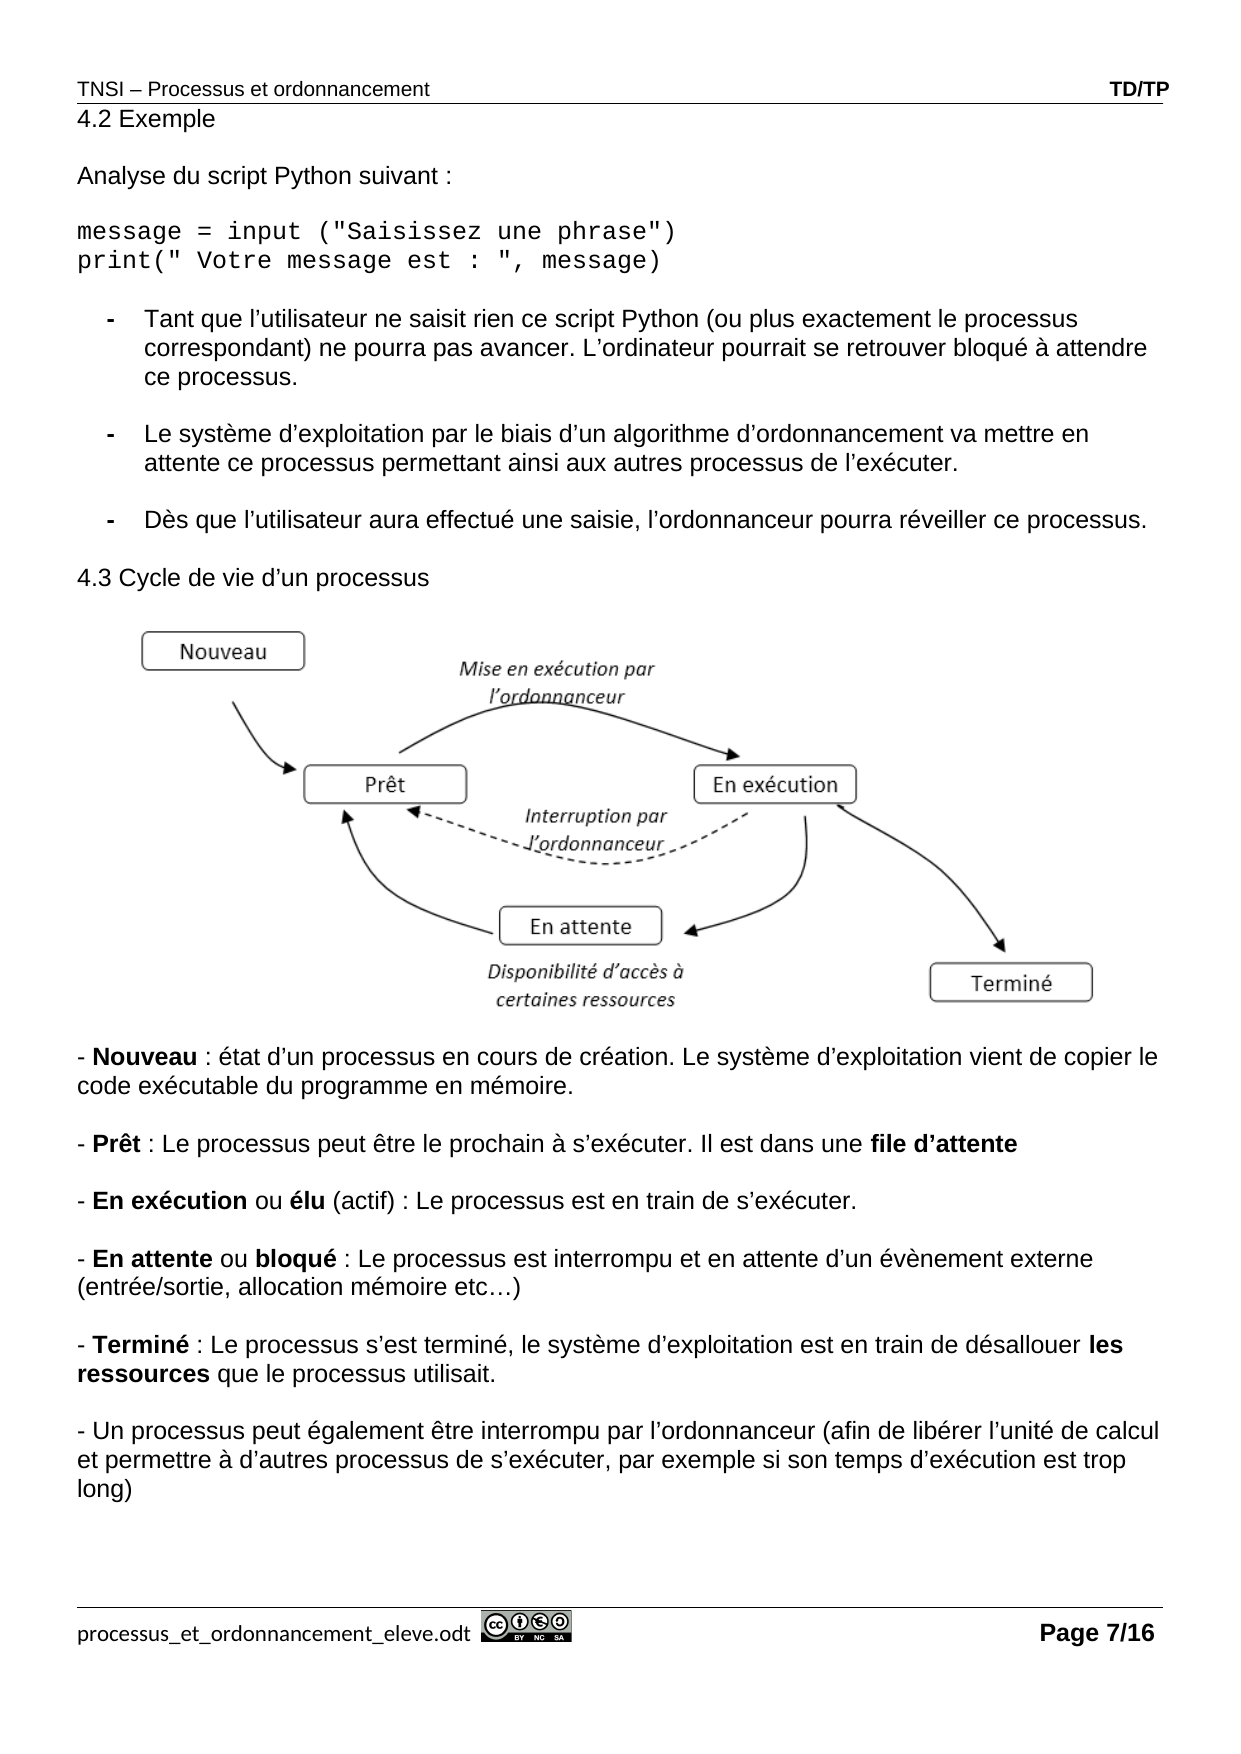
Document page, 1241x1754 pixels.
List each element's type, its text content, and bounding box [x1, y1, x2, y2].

list Tant que l’utilisateur ne saisit rien ce script Python (ou plus exactement le processus correspondant) ne pourra pas avancer. L’ordinateur pourrait se retrouver bloqué à attendre ce processus. [106, 304, 1163, 391]
text - Nouveau : état d’un processus en cours de création. Le système d’exploitation vient de copier le code exécutable du programme en mémoire. [77, 1042, 1163, 1100]
text - Prêt : Le processus peut être le prochain à s’exécuter. Il est dans une file d’attente [77, 1128, 1163, 1157]
text 4.2 Exemple [77, 104, 1163, 133]
picture [481, 1610, 572, 1642]
text Analyse du script Python suivant : [77, 161, 1163, 190]
text - Terminé : Le processus s’est terminé, le système d’exploitation est en train de désallouer les ressources que le processus utilisait. [77, 1330, 1163, 1387]
list Le système d’exploitation par le biais d’un algorithme d’ordonnancement va mettre en attente ce processus permettant ainsi aux autres processus de l’exécuter. [106, 419, 1163, 477]
text - Un processus peut également être interrompu par l’ordonnanceur (afin de libérer l’unité de calcul et permettre à d’autres processus de s’exécuter, par exemple si son temps d’exécution est trop long) [77, 1416, 1163, 1502]
picture [134, 620, 1107, 1014]
text message = input ("Saisissez une phrase") [77, 219, 1163, 247]
text 4.3 Cycle de vie d’un processus [77, 563, 1163, 592]
list Dès que l’utilisateur aura effectué une saisie, l’ordonnanceur pourra réveiller ce processus. [106, 506, 1163, 534]
text print(" Votre message est : ", message) [77, 247, 1163, 276]
text - En attente ou bloqué : Le processus est interrompu et en attente d’un évènement externe (entrée/sortie, allocation mémoire etc…) [77, 1243, 1163, 1301]
text - En exécution ou élu (actif) : Le processus est en train de s’exécuter. [77, 1186, 1163, 1215]
